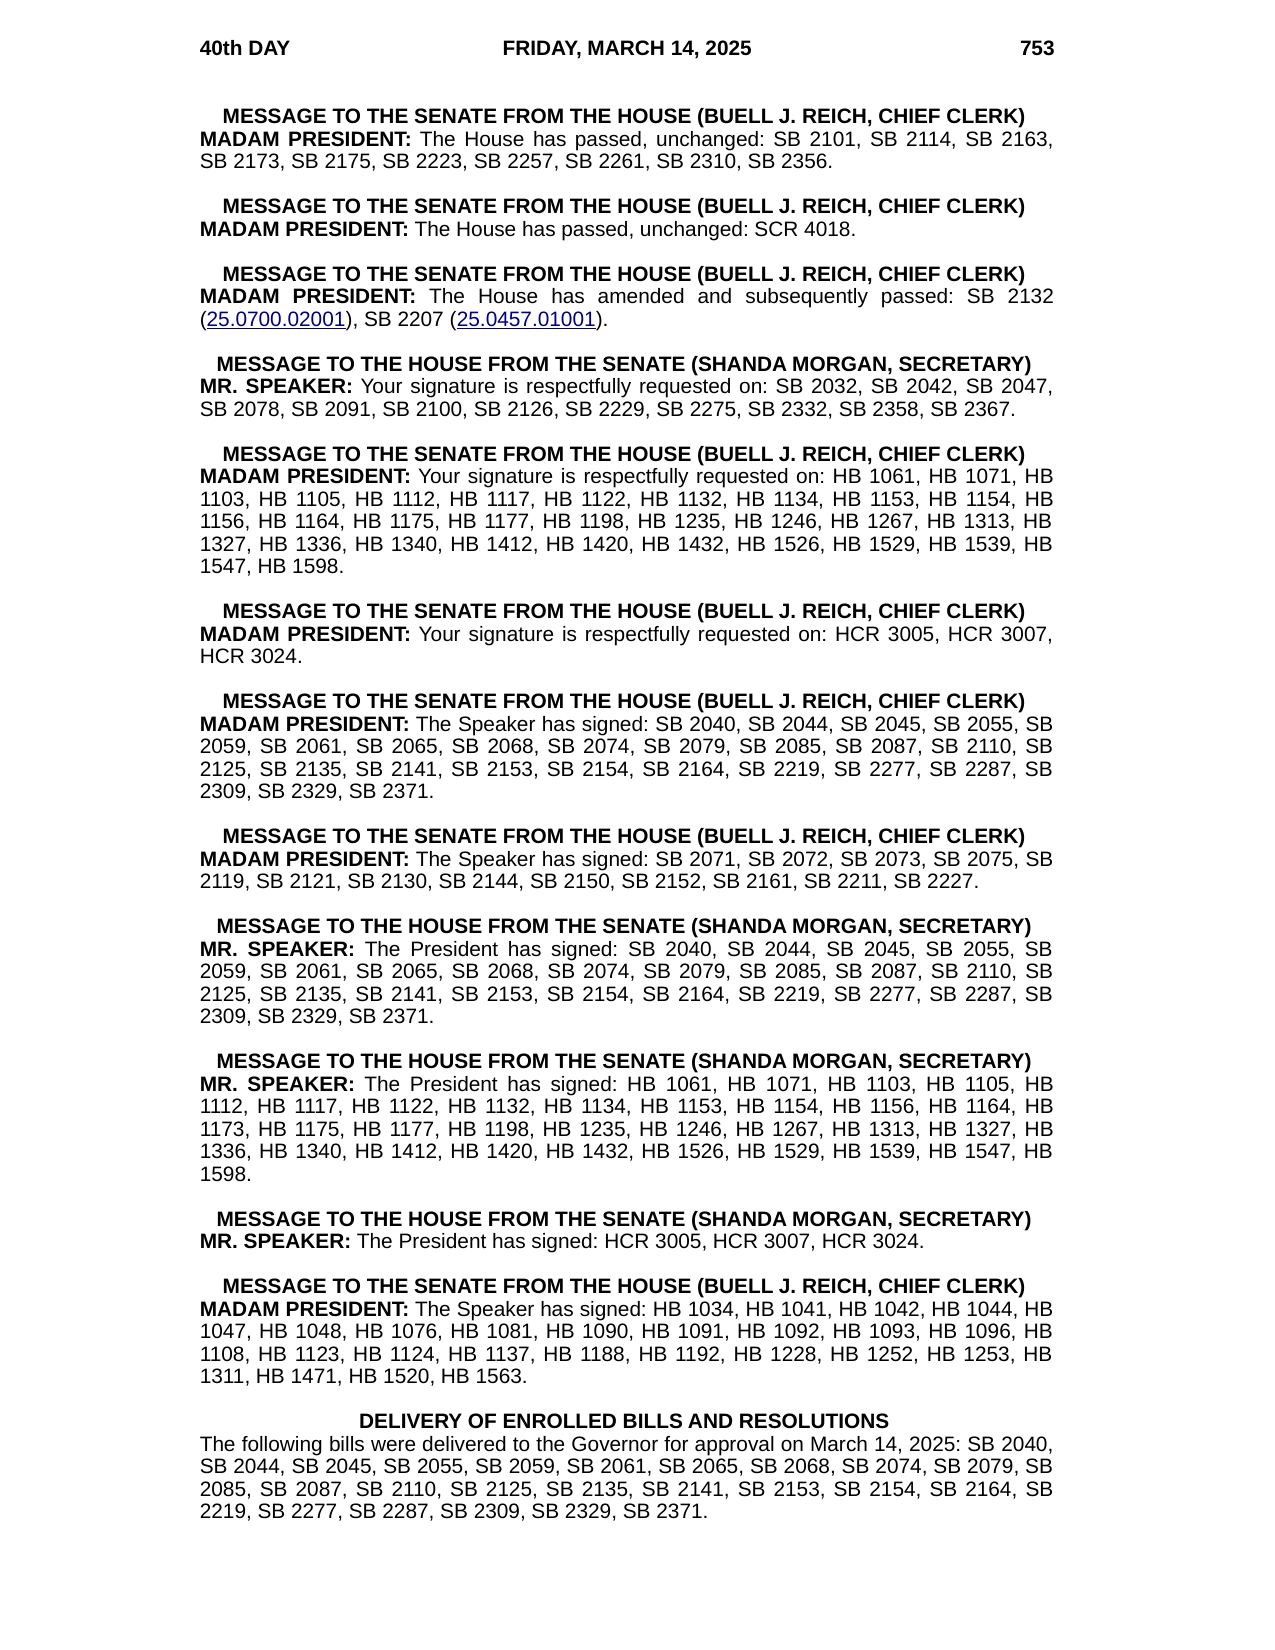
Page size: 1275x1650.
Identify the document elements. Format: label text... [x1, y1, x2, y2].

text MESSAGE TO THE SENATE FROM THE HOUSE (BUELL J. REICH, CHIEF CLERK) [199, 826, 1054, 848]
text MADAM PRESIDENT: Your signature is respectfully requested on: HCR 3005, HCR 3007, HCR 3024. [199, 623, 1054, 668]
text MADAM PRESIDENT: The House has passed, unchanged: SCR 4018. [199, 218, 1054, 241]
text MESSAGE TO THE SENATE FROM THE HOUSE (BUELL J. REICH, CHIEF CLERK) [199, 196, 1054, 218]
text MR. SPEAKER: Your signature is respectfully requested on: SB 2032, SB 2042, SB 2047, SB 2078, SB 2091, SB 2100, SB 2126, SB 2229, SB 2275, SB 2332, SB 2358, SB 2367. [199, 376, 1054, 421]
text DELIVERY OF ENROLLED BILLS AND RESOLUTIONS [199, 1411, 1054, 1433]
text MESSAGE TO THE SENATE FROM THE HOUSE (BUELL J. REICH, CHIEF CLERK) [199, 263, 1054, 286]
text MESSAGE TO THE SENATE FROM THE HOUSE (BUELL J. REICH, CHIEF CLERK) [199, 1276, 1054, 1298]
text MESSAGE TO THE HOUSE FROM THE SENATE (SHANDA MORGAN, SECRETARY) [199, 353, 1054, 376]
text MESSAGE TO THE SENATE FROM THE HOUSE (BUELL J. REICH, CHIEF CLERK) [199, 443, 1054, 466]
subtitle Page 753 [9, 9, 109, 33]
text MESSAGE TO THE SENATE FROM THE HOUSE (BUELL J. REICH, CHIEF CLERK) [199, 601, 1054, 623]
text MR. SPEAKER: The President has signed: SB 2040, SB 2044, SB 2045, SB 2055, SB 2059, SB 2061, SB 2065, SB 2068, SB 2074, SB 2079, SB 2085, SB 2087, SB 2110, SB 2125, SB 2135, SB 2141, SB 2153, SB 2154, SB 2164, SB 2219, SB 2277, SB 2287, SB 2309, SB 2329, SB 2371. [199, 938, 1054, 1028]
text MESSAGE TO THE SENATE FROM THE HOUSE (BUELL J. REICH, CHIEF CLERK) [199, 106, 1054, 128]
text MESSAGE TO THE HOUSE FROM THE SENATE (SHANDA MORGAN, SECRETARY) [199, 916, 1054, 938]
text MESSAGE TO THE HOUSE FROM THE SENATE (SHANDA MORGAN, SECRETARY) [199, 1051, 1054, 1073]
text MR. SPEAKER: The President has signed: HCR 3005, HCR 3007, HCR 3024. [199, 1231, 1054, 1253]
text MADAM PRESIDENT: The House has passed, unchanged: SB 2101, SB 2114, SB 2163, SB 2173, SB 2175, SB 2223, SB 2257, SB 2261, SB 2310, SB 2356. [199, 128, 1054, 173]
text MADAM PRESIDENT: The Speaker has signed: HB 1034, HB 1041, HB 1042, HB 1044, HB 1047, HB 1048, HB 1076, HB 1081, HB 1090, HB 1091, HB 1092, HB 1093, HB 1096, HB 1108, HB 1123, HB 1124, HB 1137, HB 1188, HB 1192, HB 1228, HB 1252, HB 1253, HB 1311, HB 1471, HB 1520, HB 1563. [199, 1298, 1054, 1388]
text MR. SPEAKER: The President has signed: HB 1061, HB 1071, HB 1103, HB 1105, HB 1112, HB 1117, HB 1122, HB 1132, HB 1134, HB 1153, HB 1154, HB 1156, HB 1164, HB 1173, HB 1175, HB 1177, HB 1198, HB 1235, HB 1246, HB 1267, HB 1313, HB 1327, HB 1336, HB 1340, HB 1412, HB 1420, HB 1432, HB 1526, HB 1529, HB 1539, HB 1547, HB 1598. [199, 1073, 1054, 1186]
text MADAM PRESIDENT: The House has amended and subsequently passed: SB 2132 (25.0700.02001), SB 2207 (25.0457.01001). [199, 286, 1054, 331]
text MADAM PRESIDENT: The Speaker has signed: SB 2071, SB 2072, SB 2073, SB 2075, SB 2119, SB 2121, SB 2130, SB 2144, SB 2150, SB 2152, SB 2161, SB 2211, SB 2227. [199, 848, 1054, 893]
text MADAM PRESIDENT: The Speaker has signed: SB 2040, SB 2044, SB 2045, SB 2055, SB 2059, SB 2061, SB 2065, SB 2068, SB 2074, SB 2079, SB 2085, SB 2087, SB 2110, SB 2125, SB 2135, SB 2141, SB 2153, SB 2154, SB 2164, SB 2219, SB 2277, SB 2287, SB 2309, SB 2329, SB 2371. [199, 713, 1054, 803]
text MESSAGE TO THE SENATE FROM THE HOUSE (BUELL J. REICH, CHIEF CLERK) [199, 691, 1054, 713]
text MADAM PRESIDENT: Your signature is respectfully requested on: HB 1061, HB 1071, HB 1103, HB 1105, HB 1112, HB 1117, HB 1122, HB 1132, HB 1134, HB 1153, HB 1154, HB 1156, HB 1164, HB 1175, HB 1177, HB 1198, HB 1235, HB 1246, HB 1267, HB 1313, HB 1327, HB 1336, HB 1340, HB 1412, HB 1420, HB 1432, HB 1526, HB 1529, HB 1539, HB 1547, HB 1598. [199, 466, 1054, 578]
text The following bills were delivered to the Governor for approval on March 14, 2025: SB 2040, SB 2044, SB 2045, SB 2055, SB 2059, SB 2061, SB 2065, SB 2068, SB 2074, SB 2079, SB 2085, SB 2087, SB 2110, SB 2125, SB 2135, SB 2141, SB 2153, SB 2154, SB 2164, SB 2219, SB 2277, SB 2287, SB 2309, SB 2329, SB 2371. [199, 1433, 1054, 1523]
text MESSAGE TO THE HOUSE FROM THE SENATE (SHANDA MORGAN, SECRETARY) [199, 1208, 1054, 1231]
